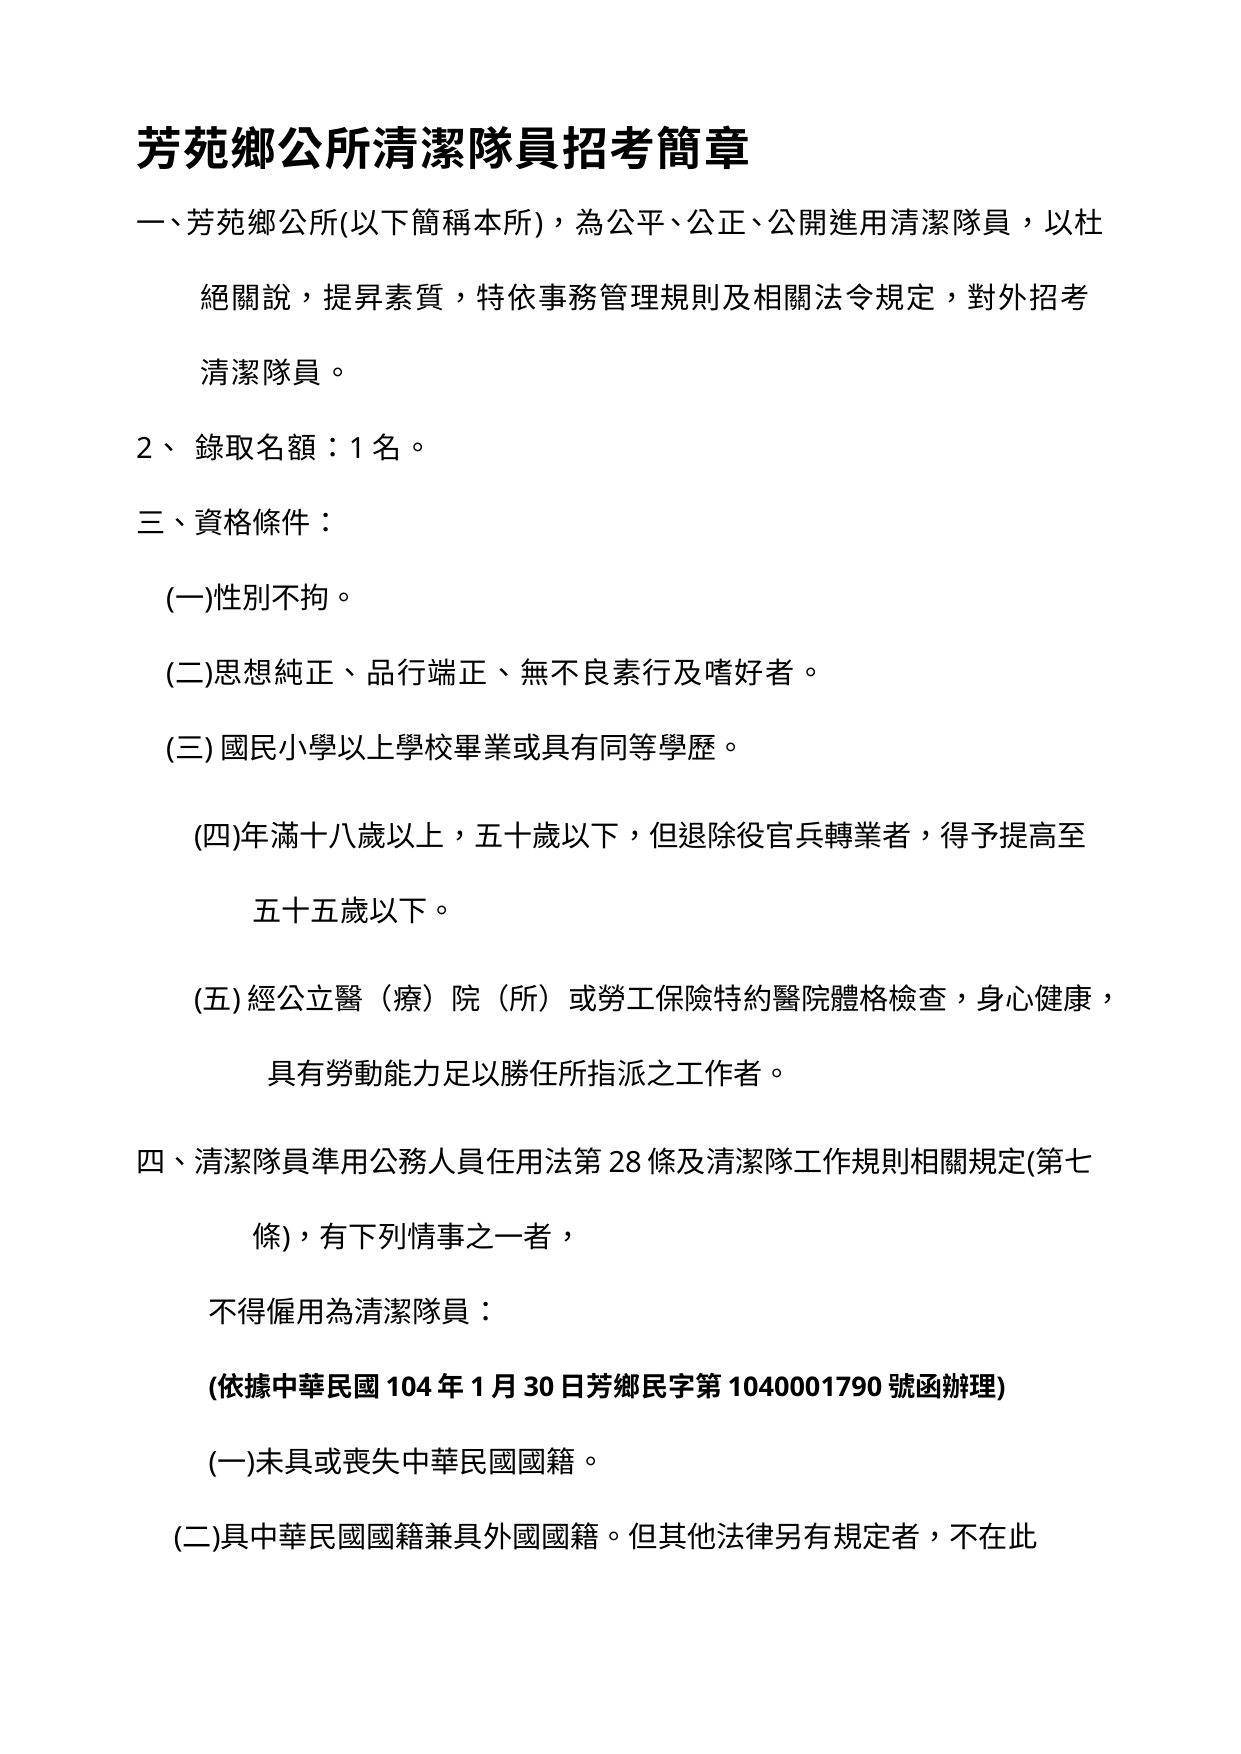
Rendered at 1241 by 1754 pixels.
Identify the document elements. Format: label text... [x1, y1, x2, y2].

text (三) 國民小學以上學校畢業或具有同等學歷。 [136, 708, 1104, 783]
text (依據中華民國104年1月30日芳鄉民字第1040001790號函辦理) [208, 1347, 1104, 1422]
text (二)思想純正、品行端正、無不良素行及嗜好者。 [136, 633, 1104, 708]
text 不得僱用為清潔隊員： [208, 1272, 1104, 1347]
text 一、芳苑鄉公所(以下簡稱本所)，為公平、公正、公開進用清潔隊員，以杜絕關說，提昇素質，特依事務管理規則及相關法令規定，對外招考清潔隊員。 [136, 183, 1104, 408]
text 芳苑鄉公所清潔隊員招考簡章 [136, 108, 1104, 183]
text (一)未具或喪失中華民國國籍。 [208, 1422, 1104, 1497]
text (五) 經公立醫（療）院（所）或勞工保險特約醫院體格檢查，身心健康，具有勞動能力足以勝任所指派之工作者。 [194, 959, 1104, 1109]
list 錄取名額：1名。 [136, 408, 1104, 483]
text (二)具中華民國國籍兼具外國國籍。但其他法律另有規定者，不在此 [136, 1497, 1104, 1572]
text (四)年滿十八歲以上，五十歲以下，但退除役官兵轉業者，得予提高至五十五歲以下。 [194, 796, 1104, 946]
text 三、資格條件： [136, 483, 1104, 558]
text 四、清潔隊員準用公務人員任用法第28條及清潔隊工作規則相關規定(第七條)，有下列情事之一者， [136, 1122, 1104, 1272]
text (一)性別不拘。 [136, 558, 1104, 633]
